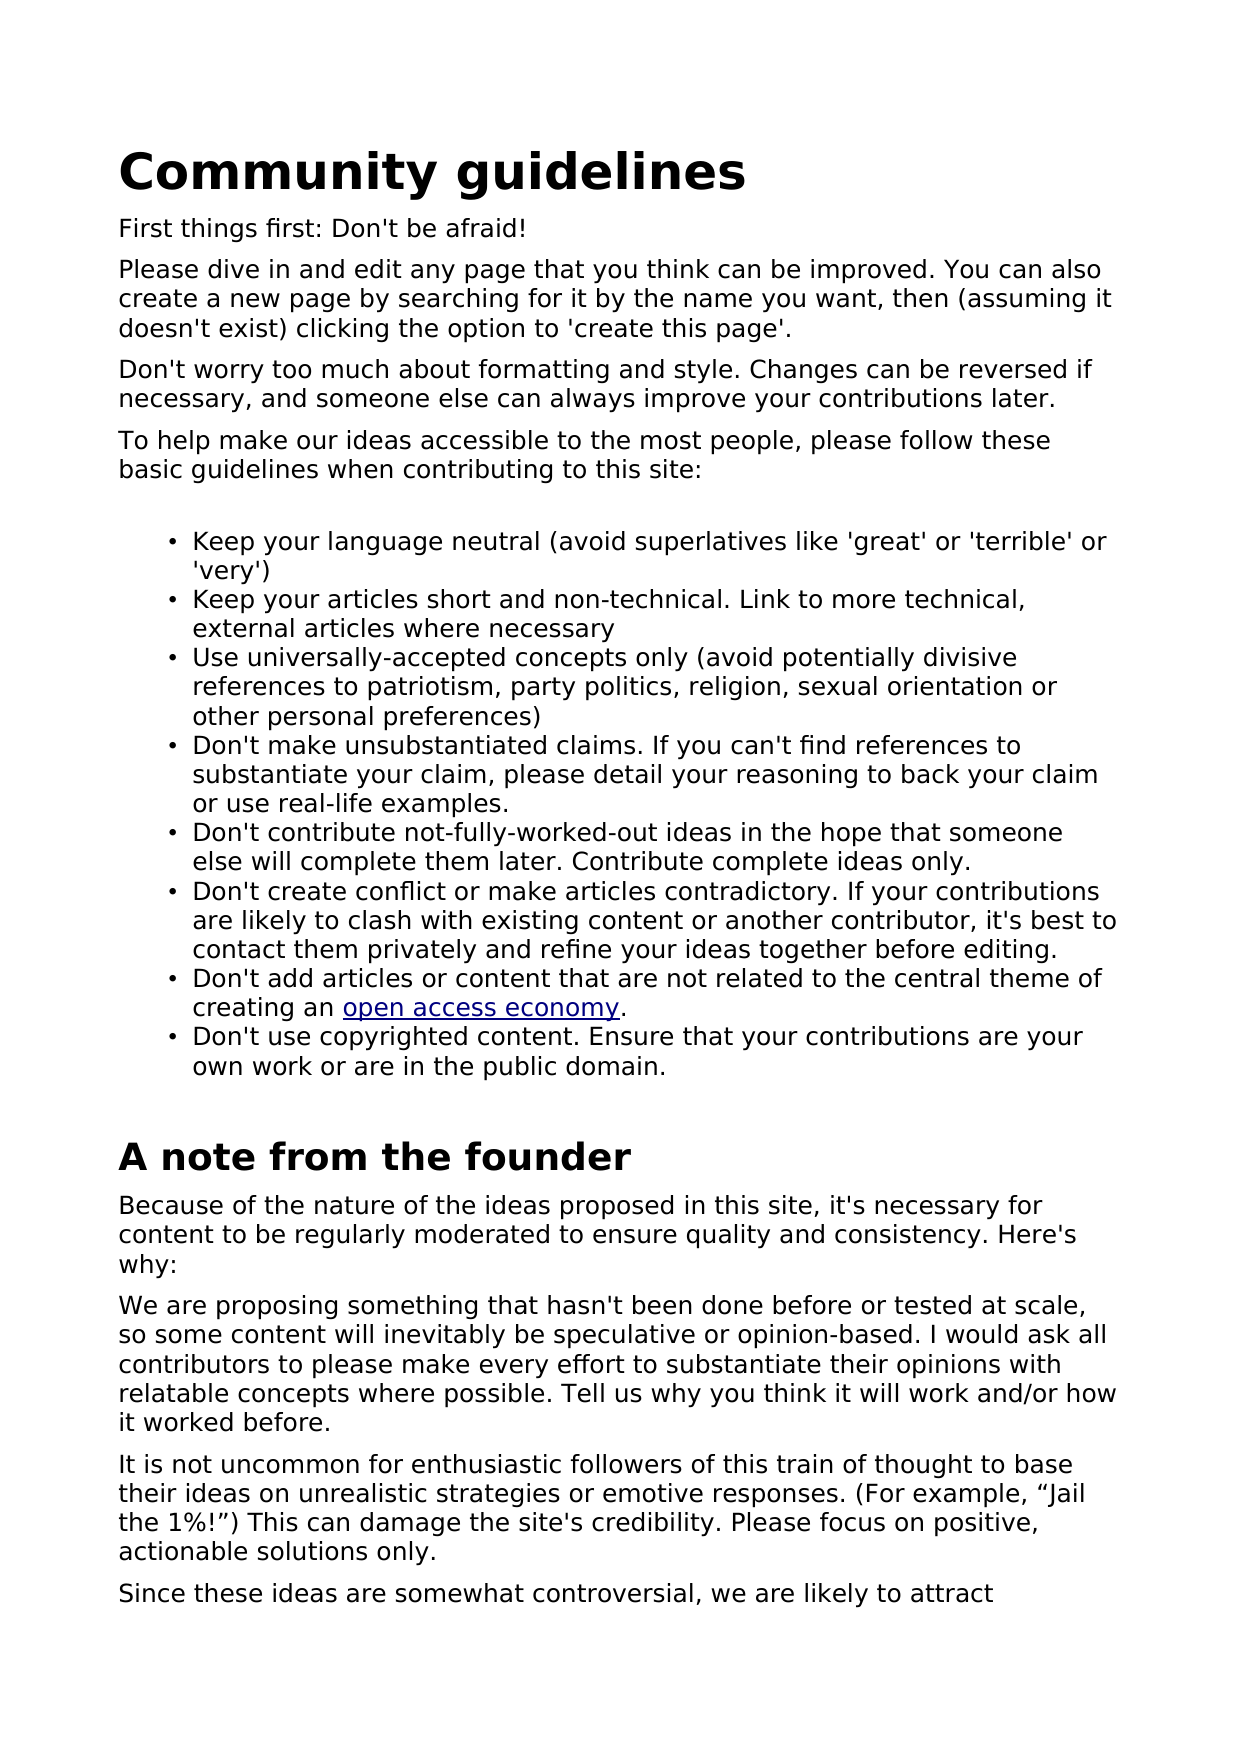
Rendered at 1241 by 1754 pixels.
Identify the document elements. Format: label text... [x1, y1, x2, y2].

list Keep your articles short and non-technical. Link to more technical, external articles where necessary [177, 585, 1122, 643]
text We are proposing something that hasn't been done before or tested at scale, so some content will inevitably be speculative or opinion-based. I would ask all contributors to please make every effort to substantiate their opinions with relatable concepts where possible. Tell us why you think it will work and/or how it worked before. [118, 1291, 1122, 1437]
text To help make our ideas accessible to the most people, please follow these basic guidelines when contributing to this site: [118, 426, 1122, 485]
text Because of the nature of the ideas proposed in this site, it's necessary for content to be regularly moderated to ensure quality and consistency. Here's why: [118, 1191, 1122, 1279]
list Don't use copyrighted content. Ensure that your contributions are your own work or are in the public domain. [177, 1022, 1122, 1081]
list Don't add articles or content that are not related to the central theme of creating an open access economy. [177, 964, 1122, 1022]
subtitle A note from the founder [118, 1135, 1122, 1179]
list Use universally-accepted concepts only (avoid potentially divisive references to patriotism, party politics, religion, sexual orientation or other personal preferences) [177, 643, 1122, 731]
text First things first: Don't be afraid! [118, 214, 1122, 243]
text Don't worry too much about formatting and style. Changes can be reversed if necessary, and someone else can always improve your contributions later. [118, 356, 1122, 414]
text Since these ideas are somewhat controversial, we are likely to attract [118, 1579, 1122, 1608]
text Please dive in and edit any page that you think can be improved. You can also create a new page by searching for it by the name you want, then (assuming it doesn't exist) clicking the option to 'create this page'. [118, 256, 1122, 343]
list Don't make unsubstantiated claims. If you can't find references to substantiate your claim, please detail your reasoning to back your claim or use real-life examples. [177, 731, 1122, 818]
text It is not uncommon for enthusiastic followers of this train of thought to base their ideas on unrealistic strategies or emotive responses. (For example, “Jail the 1%!”) This can damage the site's credibility. Please focus on positive, actionable solutions only. [118, 1450, 1122, 1566]
list Don't create conflict or make articles contradictory. If your contributions are likely to clash with existing content or another contributor, it's best to contact them privately and refine your ideas together before editing. [177, 877, 1122, 964]
list Don't contribute not-fully-worked-out ideas in the hope that someone else will complete them later. Contribute complete ideas only. [177, 818, 1122, 877]
list Keep your language neutral (avoid superlatives like 'great' or 'terrible' or 'very') [177, 527, 1122, 585]
subtitle Community guidelines [118, 143, 1122, 201]
